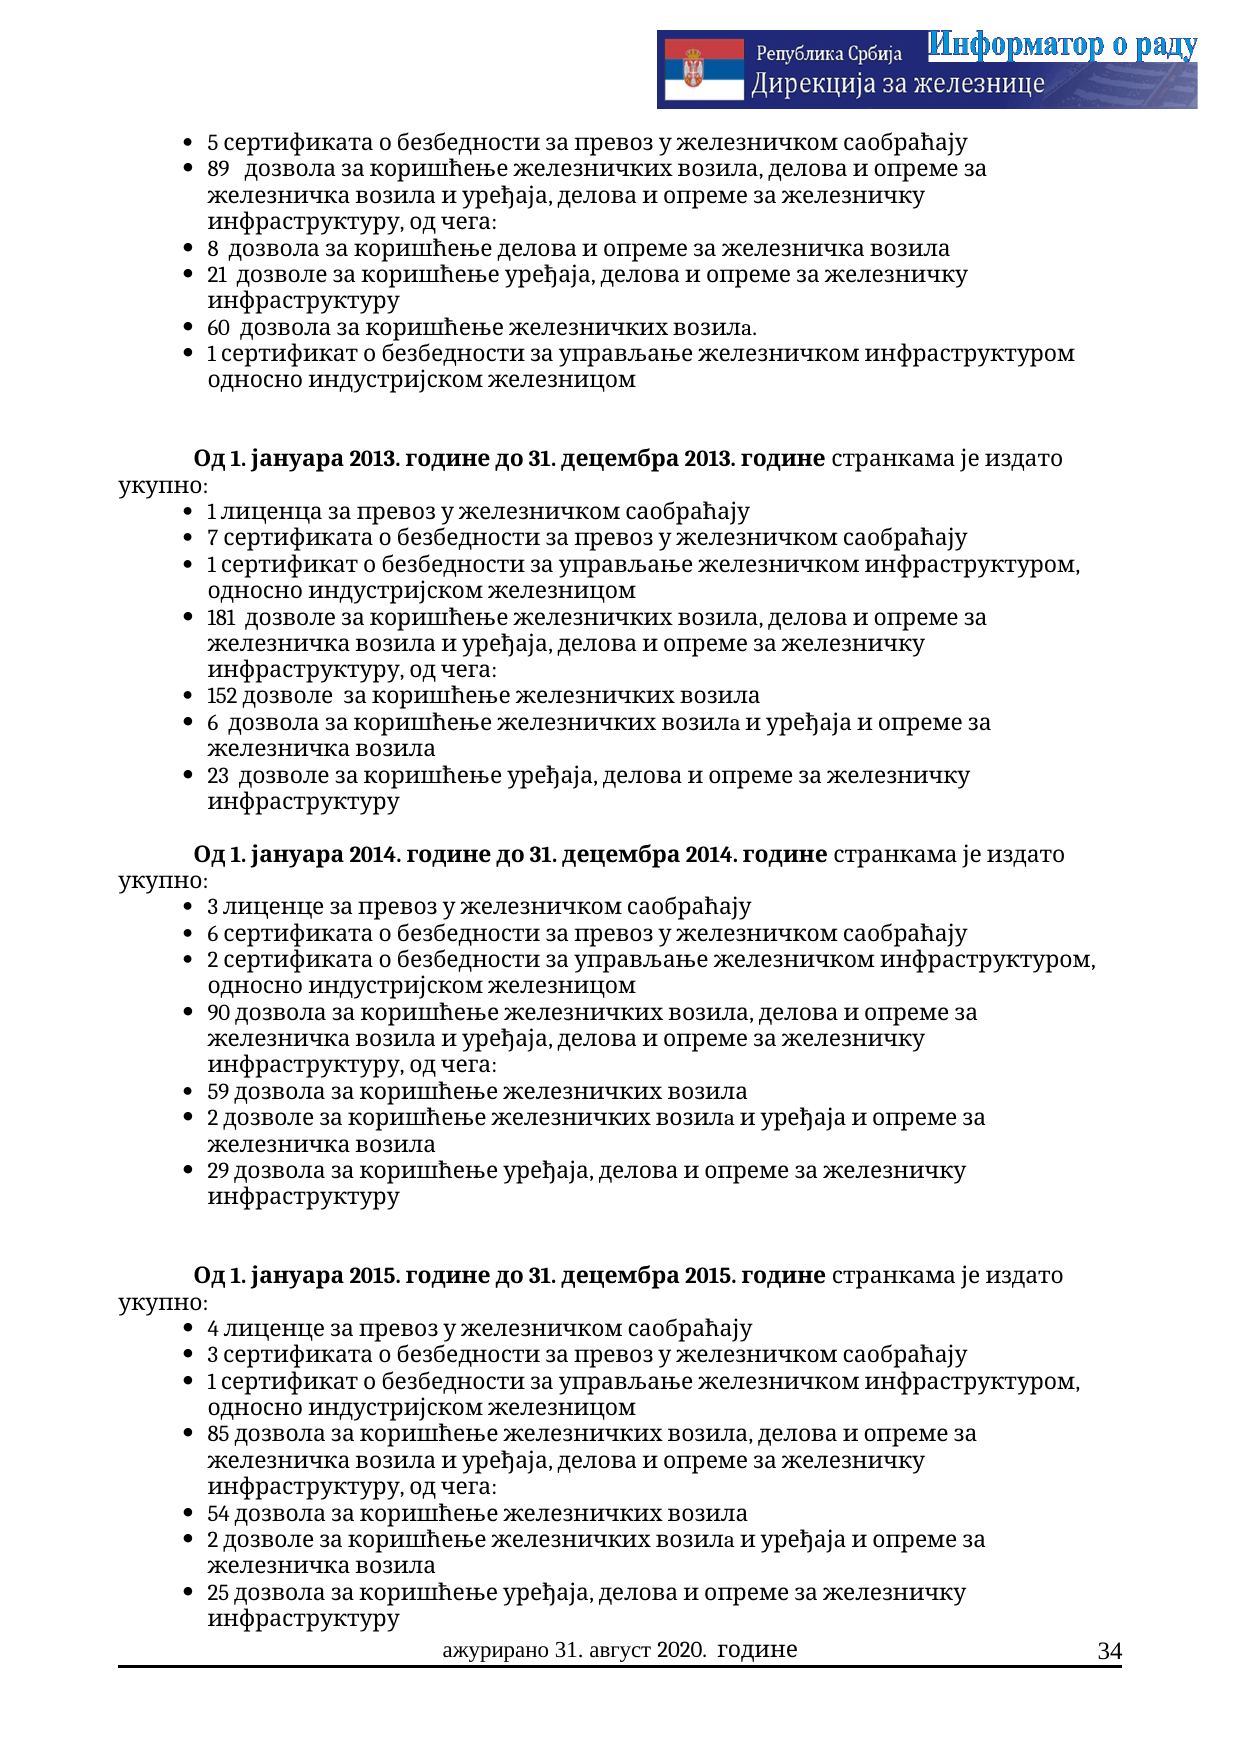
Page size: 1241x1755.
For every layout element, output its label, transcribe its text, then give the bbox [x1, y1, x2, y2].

list 60 дозвола за коришћење железничких возилa. [183, 314, 1122, 341]
list 2 дозволе за коришћење железничких возилa и уређаја и опреме за железничка возила [183, 1527, 1122, 1579]
list 29 дозвола за коришћење уређаја, делова и опреме за железничку инфраструктуру [183, 1158, 1122, 1210]
list 1 сертификат о безбедности за управљање железничком инфраструктуром, односно индустријском железницом [183, 552, 1122, 604]
text Од 1. јануара 2015. године до 31. децембра 2015. године странкама је издато укупно: [118, 1263, 1122, 1316]
list 7 сертификата о безбедности за превоз у железничком саобраћају [183, 525, 1122, 552]
list 8 дозвола за коришћење делова и опреме за железничка возила [184, 235, 1122, 262]
list 89 дозвола за коришћење железничких возила, делова и опреме за железничка возила и уређаја, делова и опреме за железничку инфраструктуру, од чега: [183, 156, 1122, 235]
list 4 лиценце за превоз у железничком саобраћају [183, 1316, 1122, 1342]
list 1 сертификат о безбедности за управљање железничком инфраструктуром односно индустријском железницом [183, 341, 1122, 393]
list 23 дозволе за коришћење уређаја, делова и опреме за железничку инфраструктуру [183, 762, 1122, 815]
list 6 сертификата о безбедности за превоз у железничком саобраћају [183, 921, 1122, 947]
text Од 1. јануара 2013. године до 31. децембра 2013. године странкама је издато укупно: [118, 446, 1122, 499]
list 1 сертификат о безбедности за управљање железничком инфраструктуром, односно индустријском железницом [183, 1368, 1122, 1421]
list 25 дозвола за коришћење уређаја, делова и опреме за железничку инфраструктуру [183, 1579, 1122, 1632]
list 1 лиценца за превоз у железничком саобраћају [183, 499, 1122, 525]
list 59 дозвола за коришћење железничких возила [183, 1079, 1122, 1105]
list 2 дозволе за коришћење железничких возилa и уређаја и опреме за железничка возила [183, 1105, 1122, 1158]
list 2 сертификата о безбедности за управљање железничком инфраструктуром, односно индустријском железницом [183, 947, 1122, 999]
list 3 сертификата о безбедности за превоз у железничком саобраћају [183, 1342, 1122, 1368]
list 152 дозволе за коришћење железничких возила [183, 683, 1122, 710]
list 5 сертификата о безбедности за превоз у железничком саобраћају [183, 130, 1122, 156]
list 54 дозвола за коришћење железничких возила [183, 1500, 1122, 1527]
text Од 1. јануара 2014. године до 31. децембра 2014. године странкама је издато укупно: [118, 841, 1122, 894]
list 90 дозвола за коришћење железничких возила, делова и опреме за железничка возила и уређаја, делова и опреме за железничку инфраструктуру, од чега: [183, 999, 1122, 1079]
list 181 дозволе за коришћење железничких возила, делова и опреме за железничка возила и уређаја, делова и опреме за железничку инфраструктуру, од чега: [183, 604, 1122, 683]
list 3 лиценце за превоз у железничком саобраћају [183, 894, 1122, 921]
list 21 дозволе за коришћење уређаја, делова и опреме за железничку инфраструктуру [183, 262, 1122, 314]
list 85 дозвола за коришћење железничких возила, делова и опреме за железничка возила и уређаја, делова и опреме за железничку инфраструктуру, од чега: [183, 1421, 1122, 1500]
list 6 дозвола за коришћење железничких возилa и уређаја и опреме за железничка возила [183, 710, 1122, 762]
